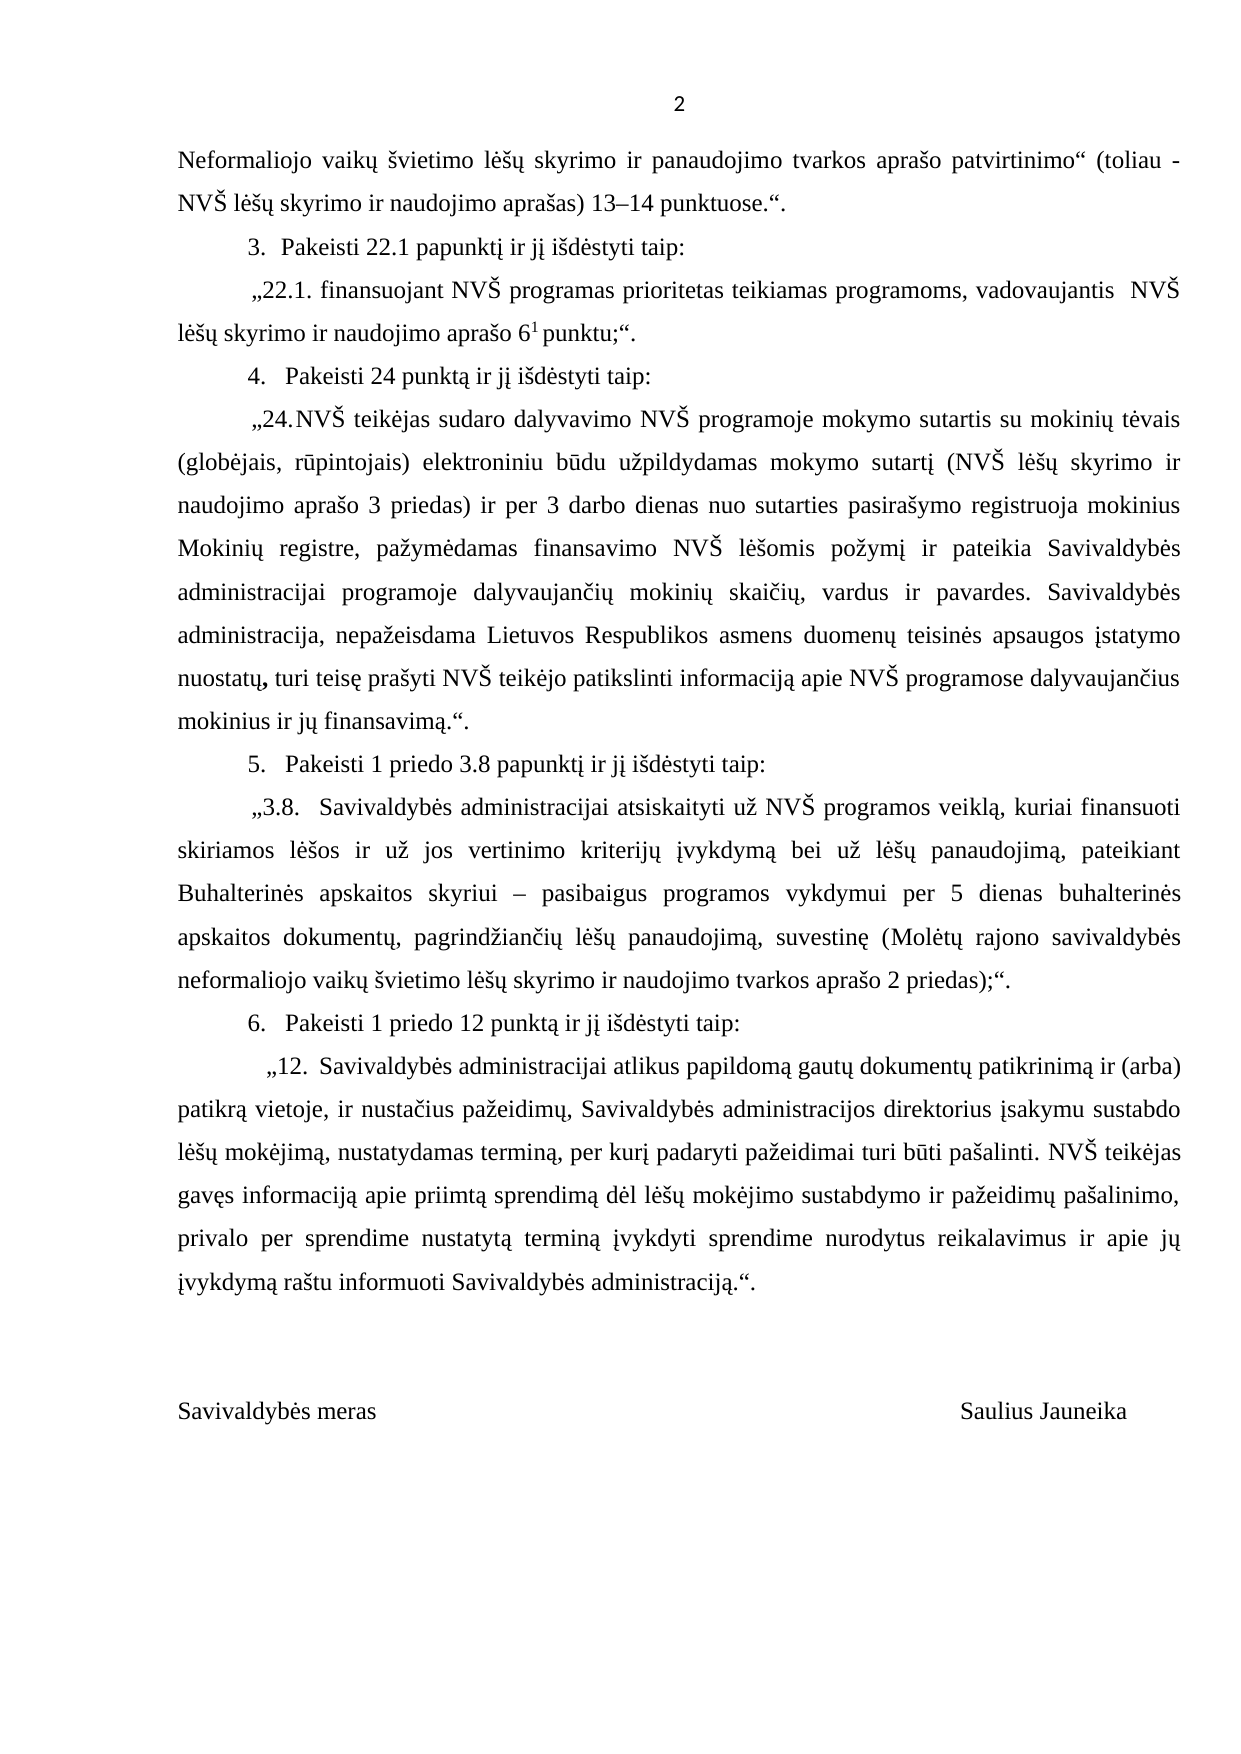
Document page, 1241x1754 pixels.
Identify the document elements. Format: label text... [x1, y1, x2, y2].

text „24. NVŠ teikėjas sudaro dalyvavimo NVŠ programoje mokymo sutartis su mokinių tėvais (globėjais, rūpintojais) elektroniniu būdu užpildydamas mokymo sutartį (NVŠ lėšų skyrimo ir naudojimo aprašo 3 priedas) ir per 3 darbo dienas nuo sutarties pasirašymo registruoja mokinius Mokinių registre, pažymėdamas finansavimo NVŠ lėšomis požymį ir pateikia Savivaldybės administracijai programoje dalyvaujančių mokinių skaičių, vardus ir pavardes. Savivaldybės administracija, nepažeisdama Lietuvos Respublikos asmens duomenų teisinės apsaugos įstatymo nuostatų, turi teisę prašyti NVŠ teikėjo patikslinti informaciją apie NVŠ programose dalyvaujančius mokinius ir jų finansavimą.“. [177, 404, 1181, 735]
text Neformaliojo vaikų švietimo lėšų skyrimo ir panaudojimo tvarkos aprašo patvirtinimo“ (toliau - NVŠ lėšų skyrimo ir naudojimo aprašas) 13–14 punktuose.“. [177, 145, 1181, 217]
text Savivaldybės meras Saulius Jauneika [177, 1396, 1181, 1425]
text 3. Pakeisti 22.1 papunktį ir jį išdėstyti taip: [247, 232, 1181, 260]
text 4. Pakeisti 24 punktą ir jį išdėstyti taip: [247, 361, 1181, 390]
text 5. Pakeisti 1 priedo 3.8 papunktį ir jį išdėstyti taip: [247, 749, 1181, 778]
text „22.1. finansuojant NVŠ programas prioritetas teikiamas programoms, vadovaujantis NVŠ lėšų skyrimo ir naudojimo aprašo 61 punktu;“. [177, 275, 1181, 347]
text „3.8. Savivaldybės administracijai atsiskaityti už NVŠ programos veiklą, kuriai finansuoti skiriamos lėšos ir už jos vertinimo kriterijų įvykdymą bei už lėšų panaudojimą, pateikiant Buhalterinės apskaitos skyriui – pasibaigus programos vykdymui per 5 dienas buhalterinės apskaitos dokumentų, pagrindžiančių lėšų panaudojimą, suvestinę (Molėtų rajono savivaldybės neformaliojo vaikų švietimo lėšų skyrimo ir naudojimo tvarkos aprašo 2 priedas);“. [177, 792, 1181, 993]
text „12. Savivaldybės administracijai atlikus papildomą gautų dokumentų patikrinimą ir (arba) patikrą vietoje, ir nustačius pažeidimų, Savivaldybės administracijos direktorius įsakymu sustabdo lėšų mokėjimą, nustatydamas terminą, per kurį padaryti pažeidimai turi būti pašalinti. NVŠ teikėjas gavęs informaciją apie priimtą sprendimą dėl lėšų mokėjimo sustabdymo ir pažeidimų pašalinimo, privalo per sprendime nustatytą terminą įvykdyti sprendime nurodytus reikalavimus ir apie jų įvykdymą raštu informuoti Savivaldybės administraciją.“. [177, 1051, 1181, 1295]
text 6. Pakeisti 1 priedo 12 punktą ir jį išdėstyti taip: [247, 1008, 1181, 1037]
